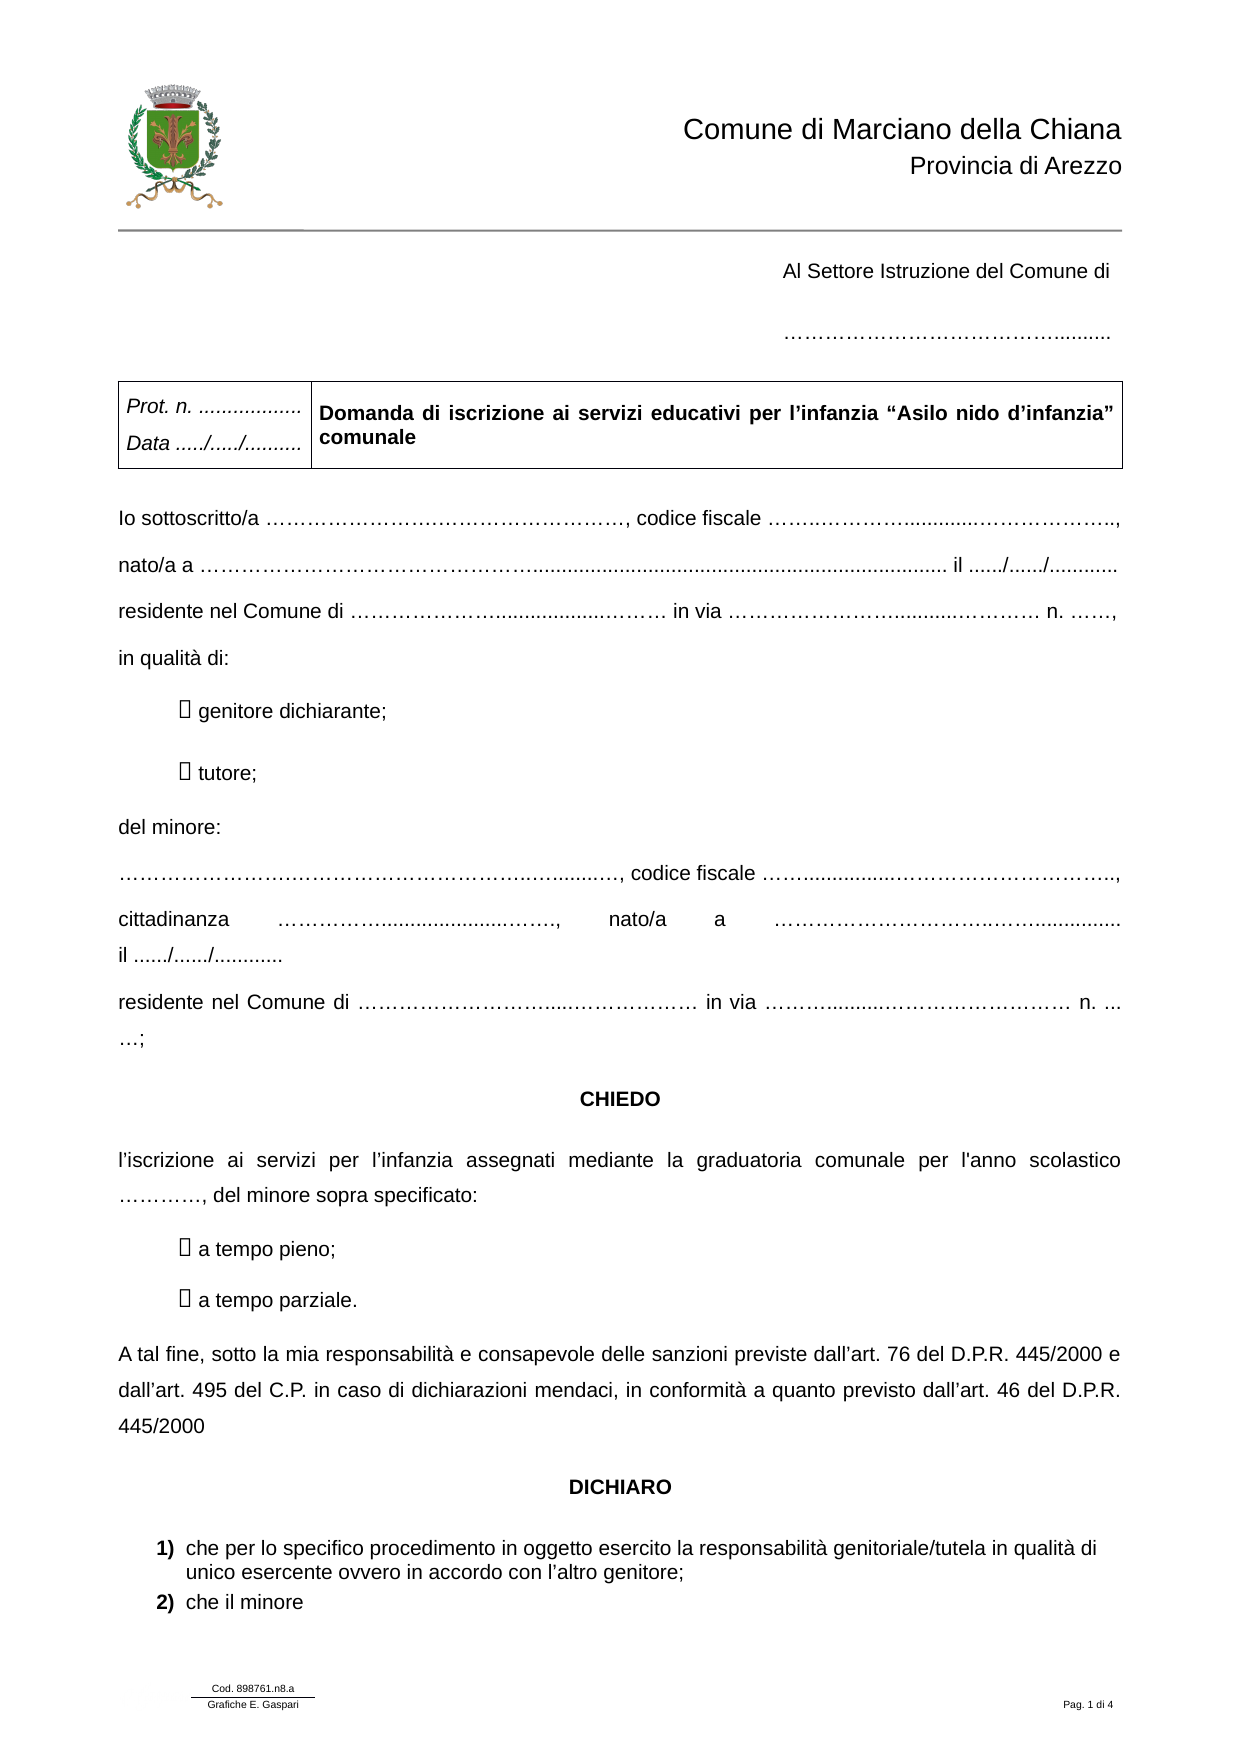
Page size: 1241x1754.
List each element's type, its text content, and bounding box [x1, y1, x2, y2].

text Comune di Marciano della Chiana [224, 112, 1122, 146]
text ………………………………….......... [118, 320, 1122, 344]
text Provincia di Arezzo [224, 151, 1122, 179]
text  a tempo parziale. [177, 1281, 1122, 1315]
text A tal fine, sotto la mia responsabilità e consapevole delle sanzioni previste dall’art. 76 del D.P.R. 445/2000 e dall’art. 495 del C.P. in caso di dichiarazioni mendaci, in conformità a quanto previsto dall’art. 46 del D.P.R. 445/2000 [118, 1342, 1122, 1438]
text Al Settore Istruzione del Comune di [118, 259, 1122, 283]
text  tutore; [177, 753, 1122, 787]
table_header Domanda di iscrizione ai servizi educativi per l’infanzia “Asilo nido d’infanzia” comunale [312, 382, 1122, 468]
picture [122, 81, 224, 213]
text in qualità di: [118, 645, 1122, 669]
text Io sottoscritto/a …………………….………………………, codice fiscale ……..………….............……………….., [118, 506, 1122, 530]
text  genitore dichiarante; [177, 692, 1122, 726]
table_header Prot. n. .................. Data ...../...../.......... [119, 382, 311, 468]
text …………………….……………………………..…........…, codice fiscale ……................………………………….., [118, 861, 1122, 885]
text DICHIARO [118, 1475, 1122, 1499]
text nato/a a …………………………………………........................................................................ il ....../....../............ [118, 553, 1122, 577]
list che il minore [156, 1590, 1122, 1614]
text  a tempo pieno; [177, 1230, 1122, 1264]
text l’iscrizione ai servizi per l’infanzia assegnati mediante la graduatoria comunale per l'anno scolastico …………, del minore sopra specificato: [118, 1147, 1122, 1207]
text cittadinanza ……………......................……., nato/a a …………………………..……............... il ....../....../............ [118, 907, 1122, 967]
text residente nel Comune di …………………...................……… in via ……………………...........………… n. ……, [118, 599, 1122, 623]
list che per lo specifico procedimento in oggetto esercito la responsabilità genitoriale/tutela in qualità di unico esercente ovvero in accordo con l’altro genitore; [156, 1536, 1122, 1584]
text residente nel Comune di ……………………….....……………… in via ………..........……………………… n. ...…; [118, 989, 1122, 1049]
text del minore: [118, 814, 1122, 838]
text CHIEDO [118, 1086, 1122, 1110]
